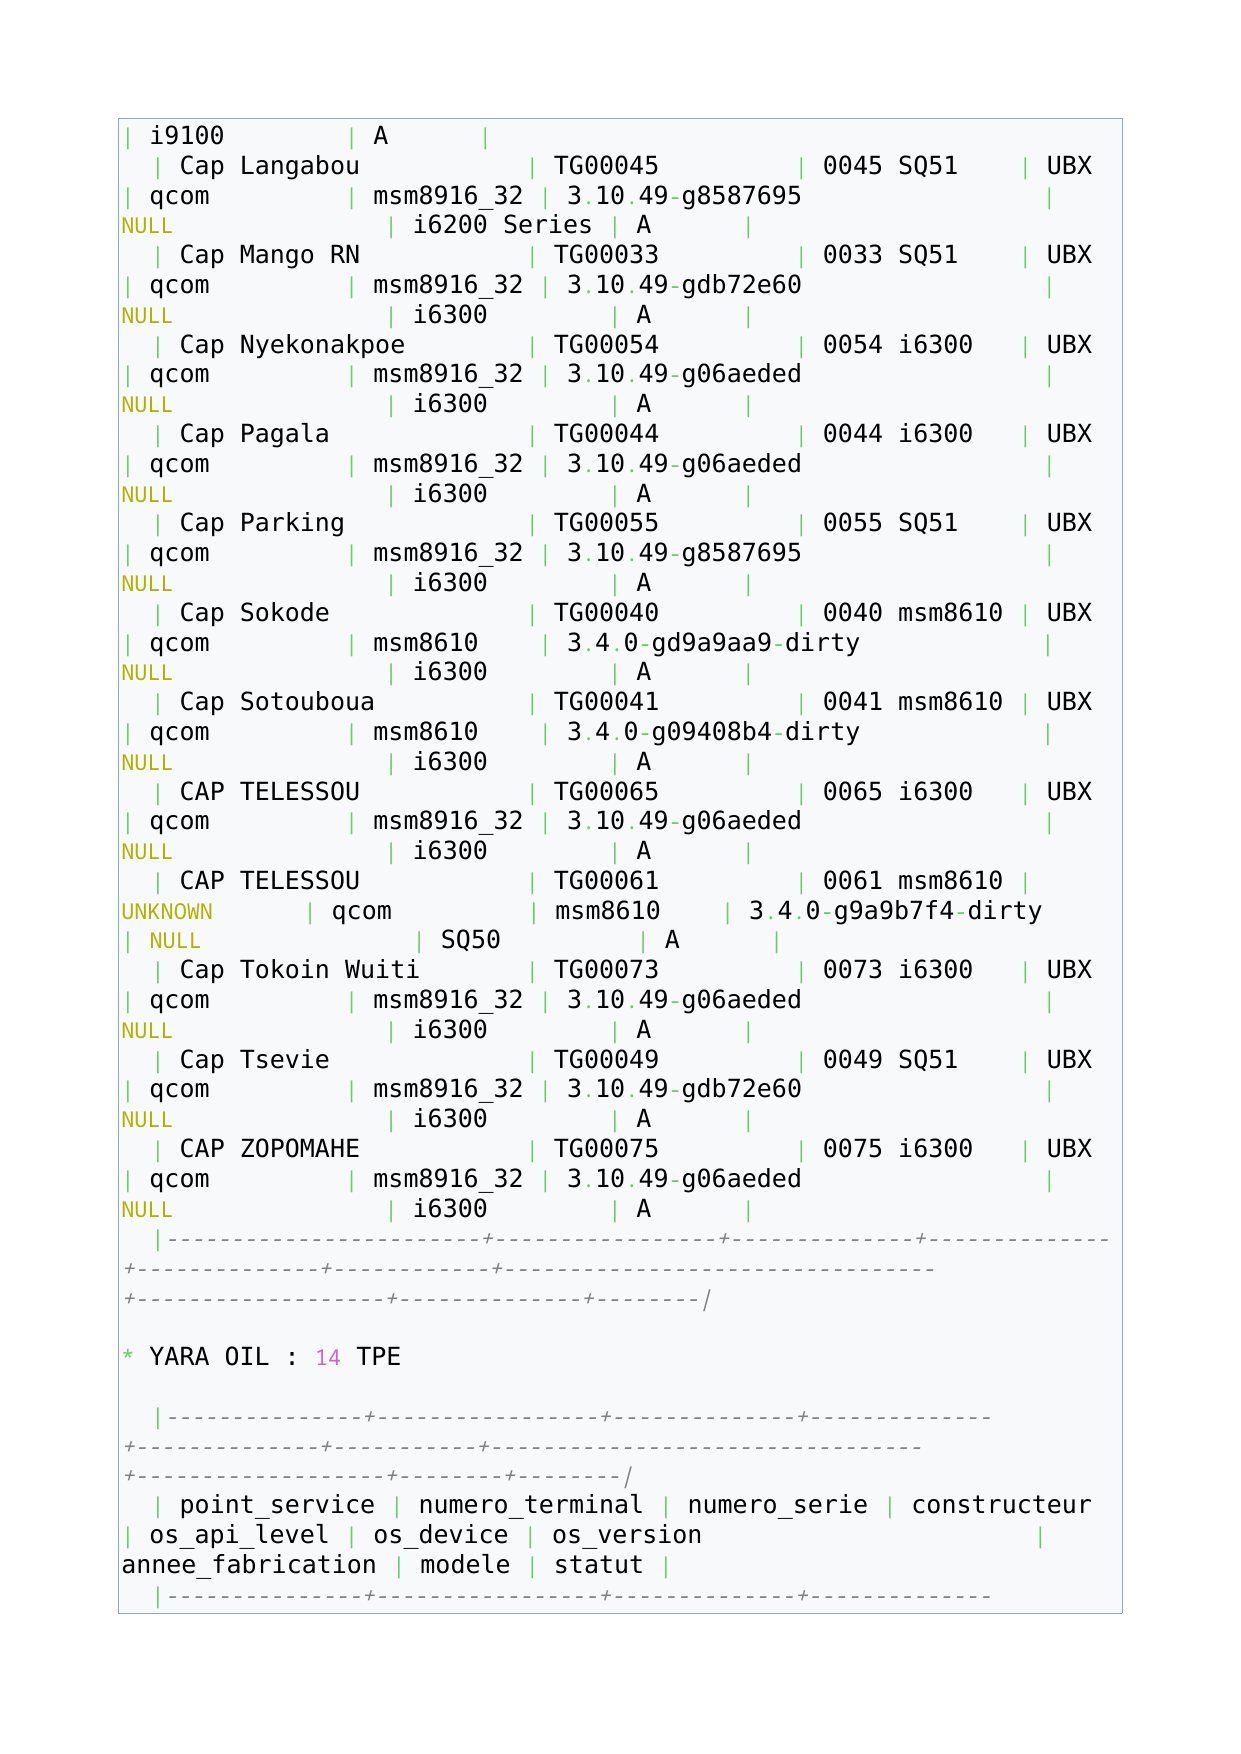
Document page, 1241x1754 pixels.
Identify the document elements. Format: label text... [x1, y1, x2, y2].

table_header | i9100 | A | | Cap Langabou | TG00045 | 0045 SQ51 | UBX | qcom | msm8916_32 | 3.10.49-g8587695 | NULL | i6200 Series | A | | Cap Mango RN | TG00033 | 0033 SQ51 | UBX | qcom | msm8916_32 | 3.10.49-gdb72e60 | NULL | i6300 | A | | Cap Nyekonakpoe | TG00054 | 0054 i6300 | UBX | qcom | msm8916_32 | 3.10.49-g06aeded | NULL | i6300 | A | | Cap Pagala | TG00044 | 0044 i6300 | UBX | qcom | msm8916_32 | 3.10.49-g06aeded | NULL | i6300 | A | | Cap Parking | TG00055 | 0055 SQ51 | UBX | qcom | msm8916_32 | 3.10.49-g8587695 | NULL | i6300 | A | | Cap Sokode | TG00040 | 0040 msm8610 | UBX | qcom | msm8610 | 3.4.0-gd9a9aa9-dirty | NULL | i6300 | A | | Cap Sotouboua | TG00041 | 0041 msm8610 | UBX | qcom | msm8610 | 3.4.0-g09408b4-dirty | NULL | i6300 | A | | CAP TELESSOU | TG00065 | 0065 i6300 | UBX | qcom | msm8916_32 | 3.10.49-g06aeded | NULL | i6300 | A | | CAP TELESSOU | TG00061 | 0061 msm8610 | UNKNOWN | qcom | msm8610 | 3.4.0-g9a9b7f4-dirty | NULL | SQ50 | A | | Cap Tokoin Wuiti | TG00073 | 0073 i6300 | UBX | qcom | msm8916_32 | 3.10.49-g06aeded | NULL | i6300 | A | | Cap Tsevie | TG00049 | 0049 SQ51 | UBX | qcom | msm8916_32 | 3.10.49-gdb72e60 | NULL | i6300 | A | | CAP ZOPOMAHE | TG00075 | 0075 i6300 | UBX | qcom | msm8916_32 | 3.10.49-g06aeded | NULL | i6300 | A | |------------------------+-----------------+--------------+--------------+--------------+------------+---------------------------------+-------------------+--------------+--------| * YARA OIL : 14 TPE |---------------+-----------------+--------------+--------------+--------------+-----------+---------------------------------+-------------------+--------+--------| | point_service | numero_terminal | numero_serie | constructeur | os_api_level | os_device | os_version | annee_fabrication | modele | statut | |---------------+-----------------+--------------+-------------- [119, 119, 1122, 1612]
